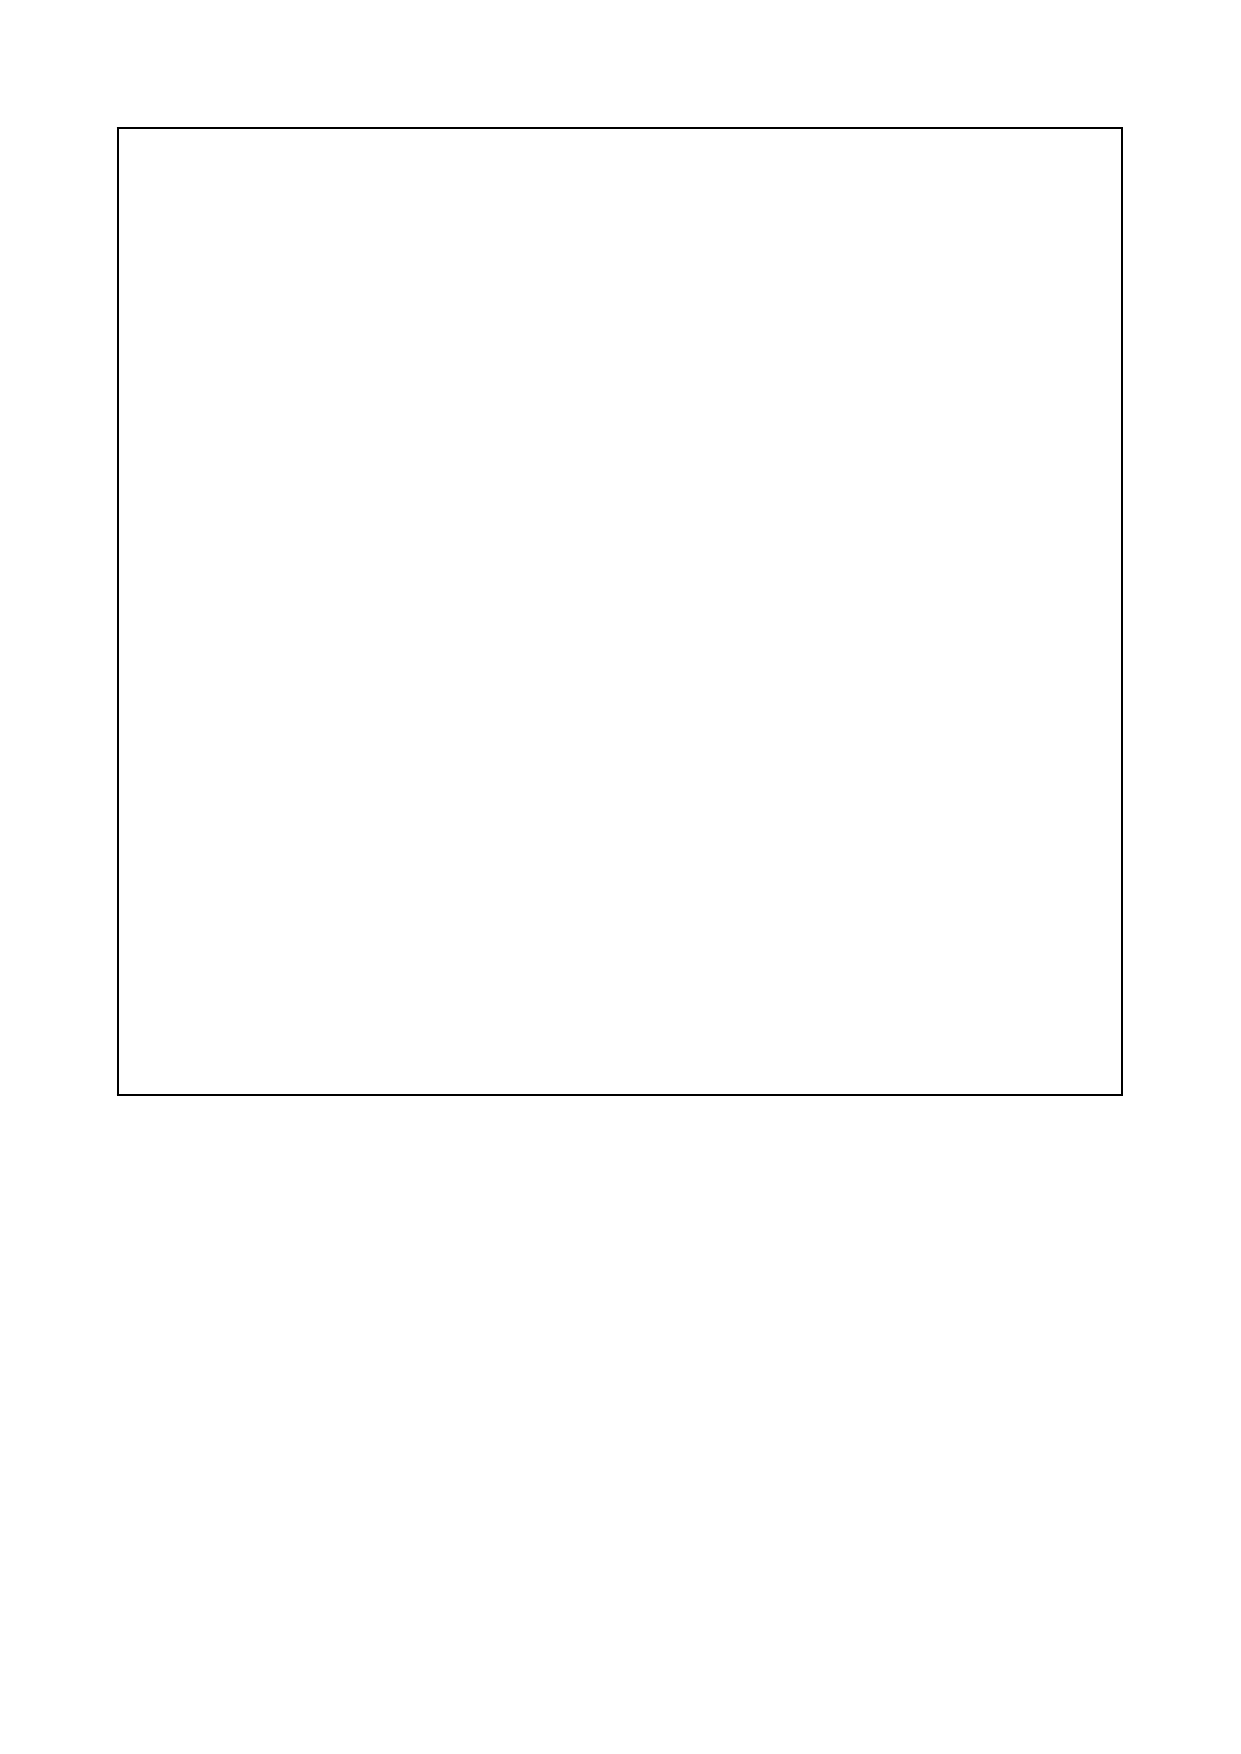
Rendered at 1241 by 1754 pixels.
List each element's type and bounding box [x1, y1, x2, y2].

table_cell [119, 129, 1121, 1094]
